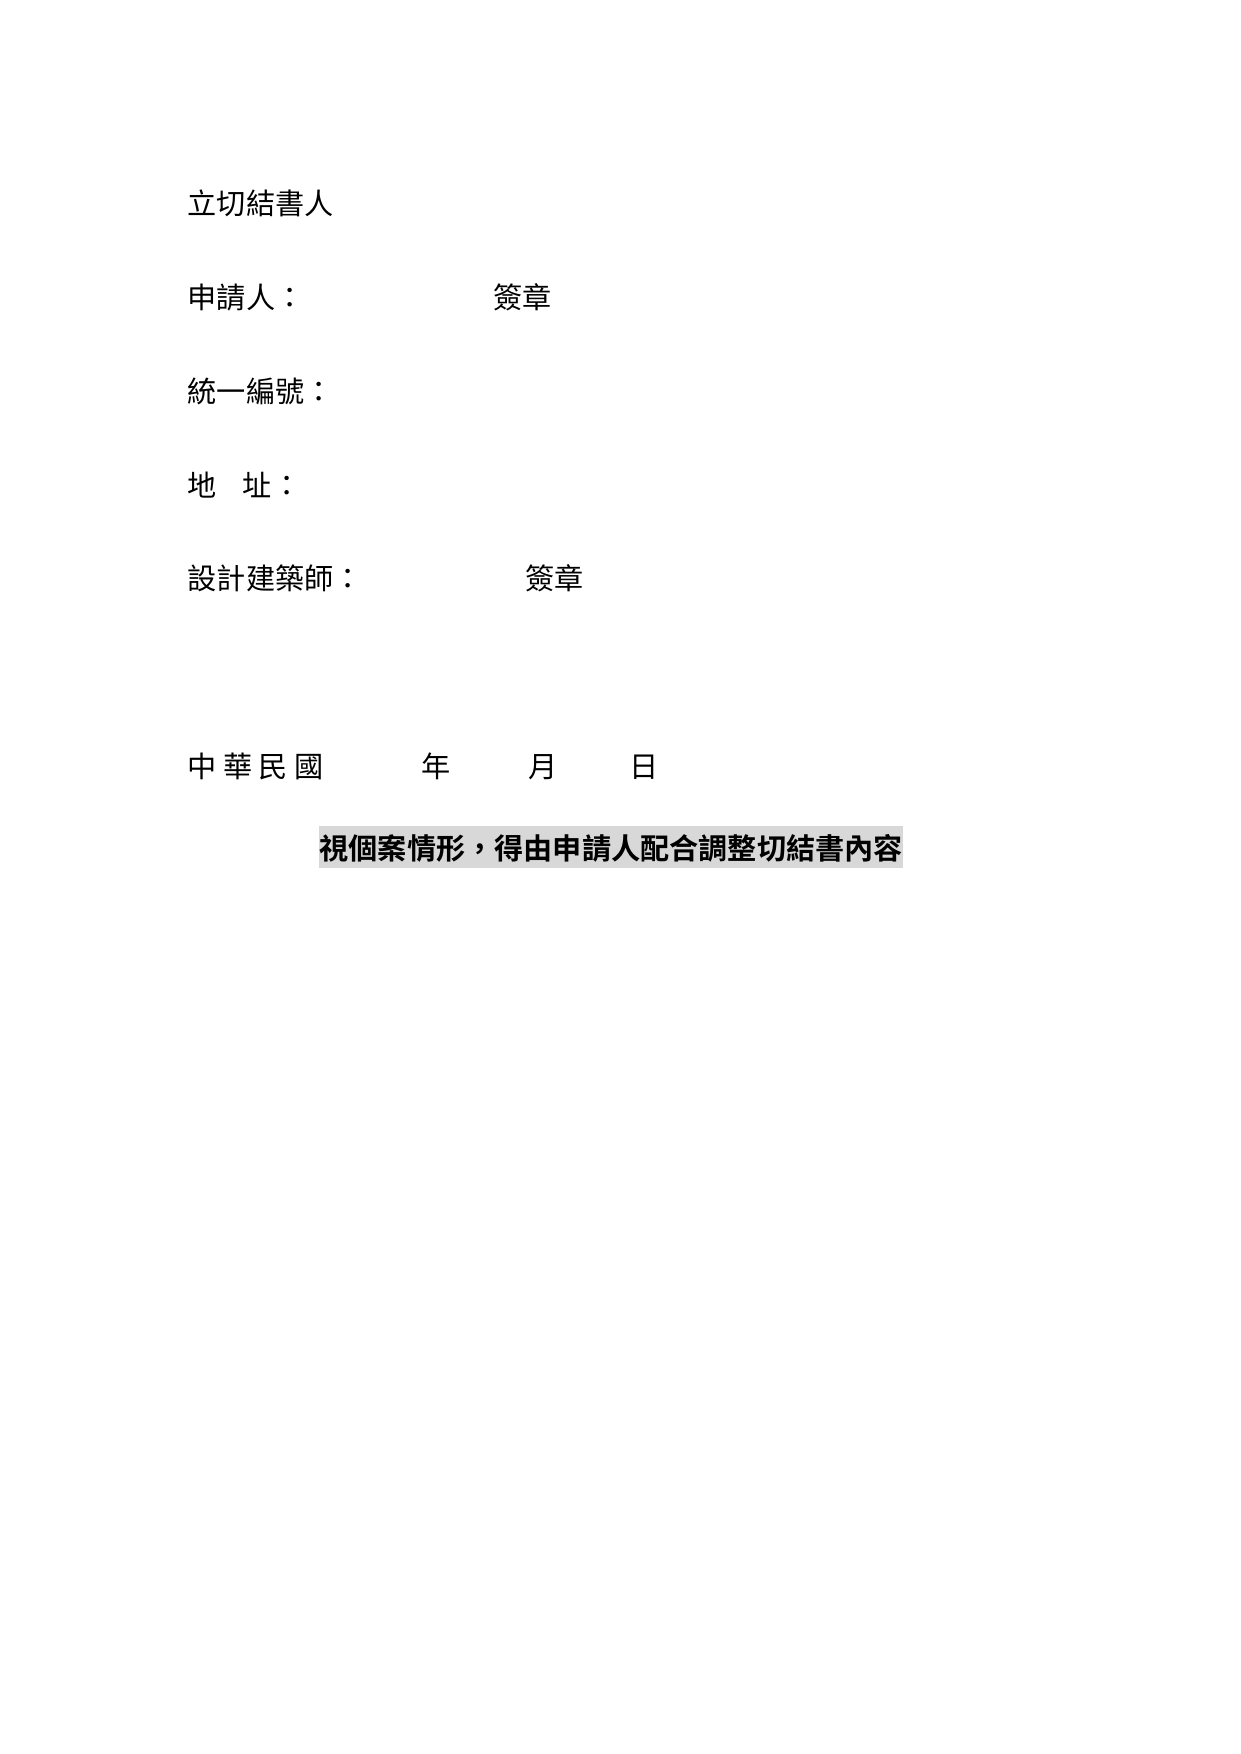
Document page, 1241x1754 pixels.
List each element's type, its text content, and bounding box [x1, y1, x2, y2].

text 申請人： 簽章 [187, 258, 1053, 333]
text 設計建築師： 簽章 [187, 539, 1053, 614]
text 立切結書人 [187, 164, 1053, 239]
text 中 華 民 國 年 月 日 [187, 727, 1053, 802]
text 地 址： [187, 446, 1053, 521]
text 統一編號： [187, 352, 1053, 427]
text 視個案情形，得由申請人配合調整切結書內容 [301, 826, 921, 868]
